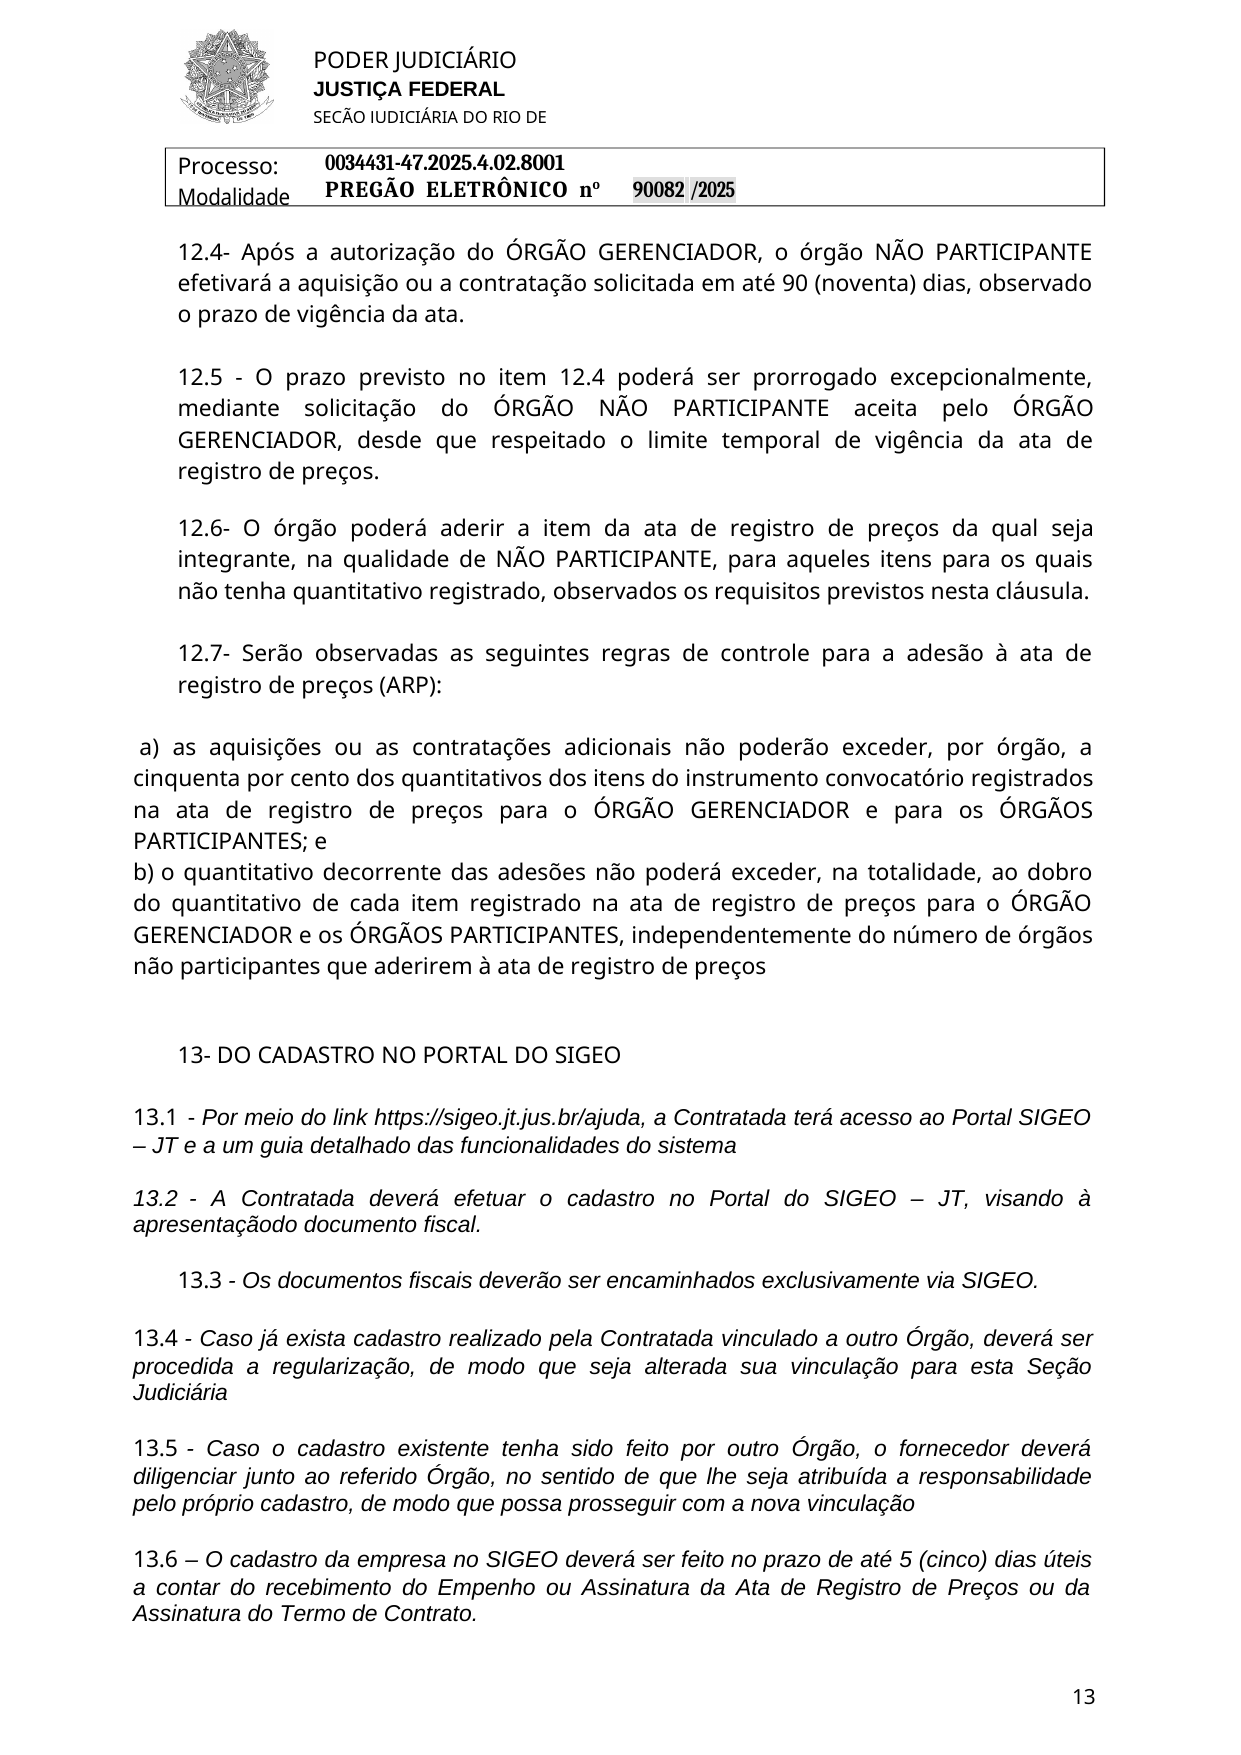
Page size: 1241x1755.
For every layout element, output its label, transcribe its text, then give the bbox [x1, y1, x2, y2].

list - Os documentos fiscais deverão ser encaminhados exclusivamente via SIGEO. [177, 1264, 1137, 1296]
list - Caso já exista cadastro realizado pela Contratada vinculado a outro Órgão, deverá ser procedida a regularização, de modo que seja alterada sua vinculação para esta Seção Judiciária [133, 1322, 1094, 1406]
list - A Contratada deverá efetuar o cadastro no Portal do SIGEO – JT, visando à apresentaçãodo documento fiscal. [133, 1185, 1094, 1238]
text 12.5 - O prazo previsto no item 12.4 poderá ser prorrogado excepcionalmente, mediante solicitação do ÓRGÃO NÃO PARTICIPANTE aceita pelo ÓRGÃO GERENCIADOR, desde que respeitado o limite temporal de vigência da ata de registro de preços. [177, 361, 1094, 486]
list DO CADASTRO NO PORTAL DO SIGEO [177, 1039, 1137, 1070]
list – O cadastro da empresa no SIGEO deverá ser feito no prazo de até 5 (cinco) dias úteis a contar do recebimento do Empenho ou Assinatura da Ata de Registro de Preços ou da Assinatura do Termo de Contrato. [133, 1542, 1094, 1626]
list as aquisições ou as contratações adicionais não poderão exceder, por órgão, a cinquenta por cento dos quantitativos dos itens do instrumento convocatório registrados na ata de registro de preços para o ÓRGÃO GERENCIADOR e para os ÓRGÃOS PARTICIPANTES; e [133, 731, 1094, 856]
text 12.4- Após a autorização do ÓRGÃO GERENCIADOR, o órgão NÃO PARTICIPANTE efetivará a aquisição ou a contratação solicitada em até 90 (noventa) dias, observado o prazo de vigência da ata. [177, 236, 1094, 330]
list o quantitativo decorrente das adesões não poderá exceder, na totalidade, ao dobro do quantitativo de cada item registrado na ata de registro de preços para o ÓRGÃO GERENCIADOR e os ÓRGÃOS PARTICIPANTES, independentemente do número de órgãos não participantes que aderirem à ata de registro de preços [133, 856, 1094, 981]
text 12.7- Serão observadas as seguintes regras de controle para a adesão à ata de registro de preços (ARP): [177, 637, 1093, 700]
list - Caso o cadastro existente tenha sido feito por outro Órgão, o fornecedor deverá diligenciar junto ao referido Órgão, no sentido de que lhe seja atribuída a responsabilidade pelo próprio cadastro, de modo que possa prosseguir com a nova vinculação [133, 1432, 1094, 1516]
list - Por meio do link https://sigeo.jt.jus.br/ajuda, a Contratada terá acesso ao Portal SIGEO – JT e a um guia detalhado das funcionalidades do sistema [133, 1101, 1094, 1159]
text 12.6- O órgão poderá aderir a item da ata de registro de preços da qual seja integrante, na qualidade de NÃO PARTICIPANTE, para aqueles itens para os quais não tenha quantitativo registrado, observados os requisitos previstos nesta cláusula. [177, 512, 1094, 606]
